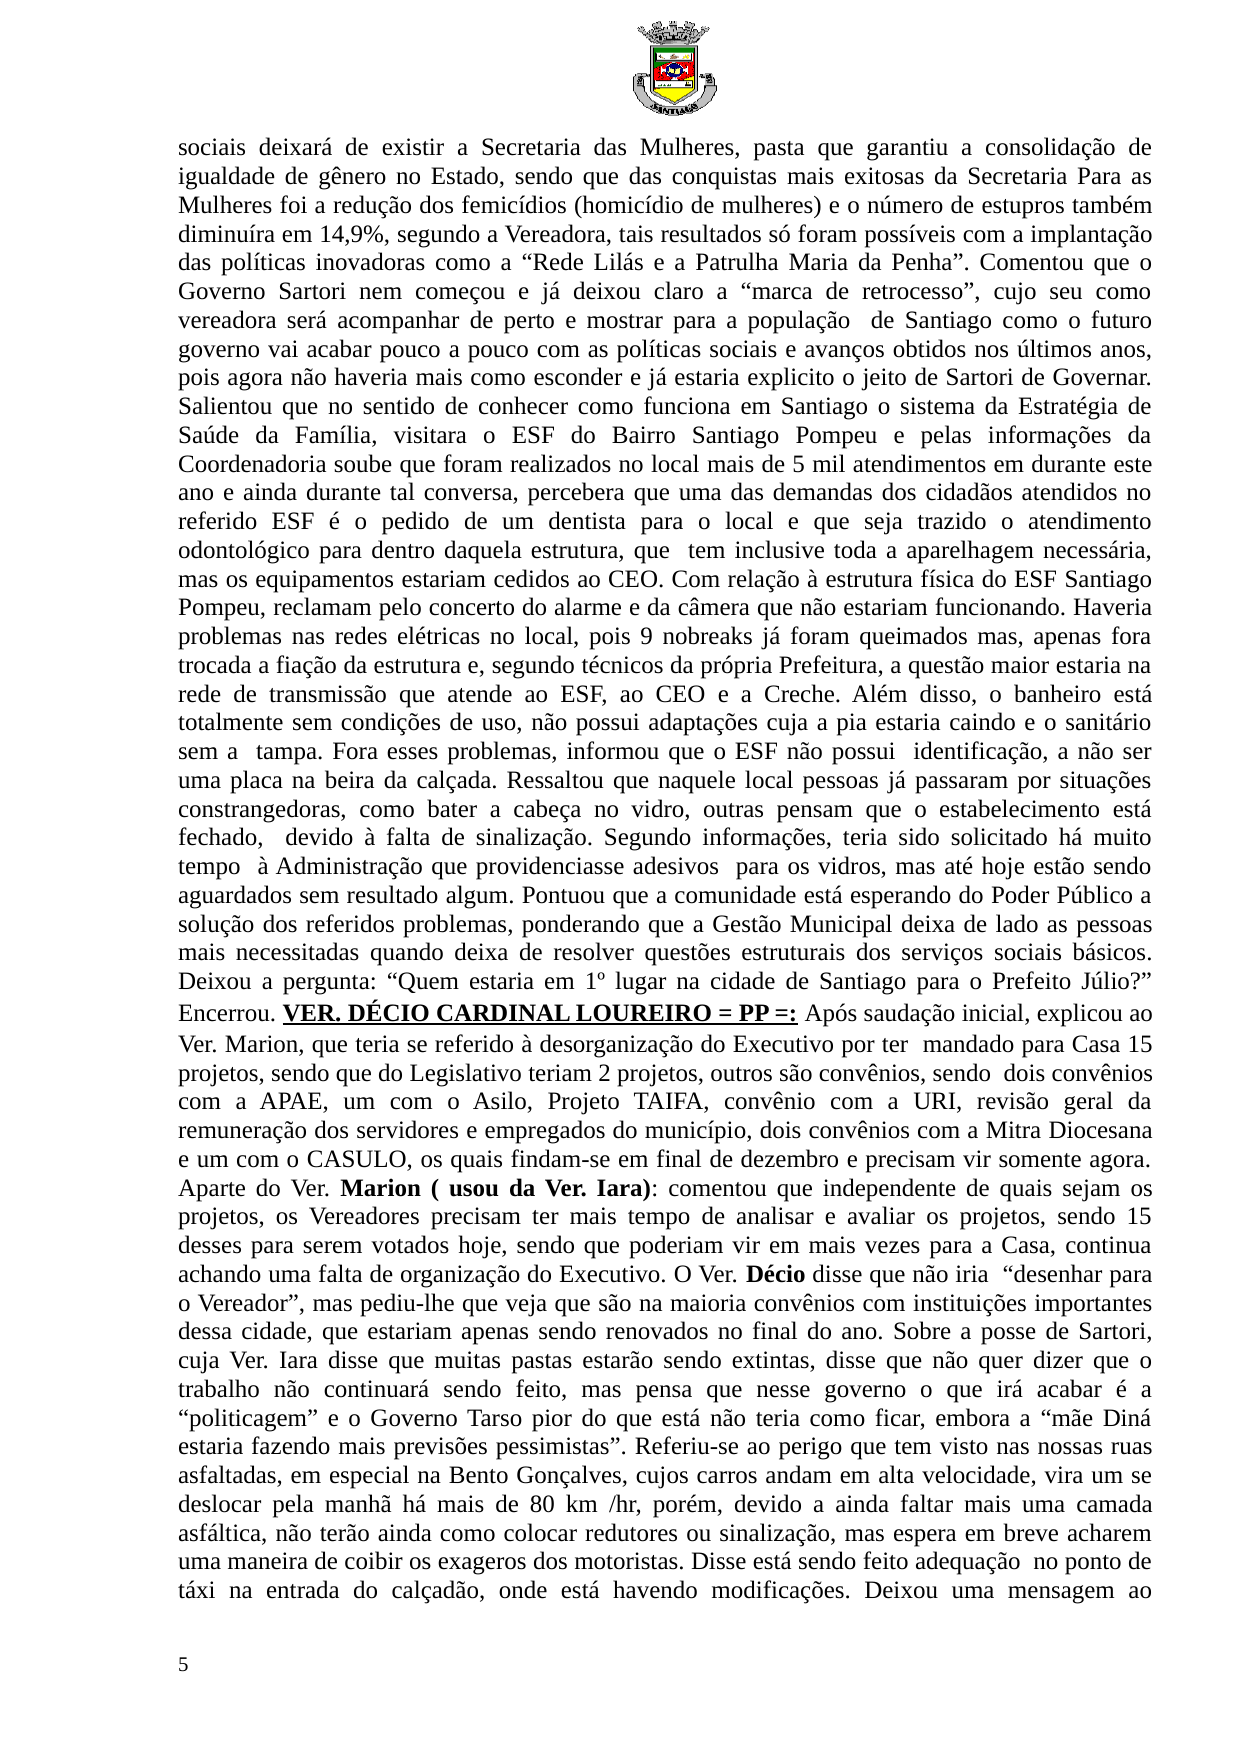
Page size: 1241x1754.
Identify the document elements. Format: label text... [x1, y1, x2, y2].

text sociais deixará de existir a Secretaria das Mulheres, pasta que garantiu a consolidação de igualdade de gênero no Estado, sendo que das conquistas mais exitosas da Secretaria Para as Mulheres foi a redução dos femicídios (homicídio de mulheres) e o número de estupros também diminuíra em 14,9%, segundo a Vereadora, tais resultados só foram possíveis com a implantação das políticas inovadoras como a “Rede Lilás e a Patrulha Maria da Penha”. Comentou que o Governo Sartori nem começou e já deixou claro a “marca de retrocesso”, cujo seu como vereadora será acompanhar de perto e mostrar para a população de Santiago como o futuro governo vai acabar pouco a pouco com as políticas sociais e avanços obtidos nos últimos anos, pois agora não haveria mais como esconder e já estaria explicito o jeito de Sartori de Governar. Salientou que no sentido de conhecer como funciona em Santiago o sistema da Estratégia de Saúde da Família, visitara o ESF do Bairro Santiago Pompeu e pelas informações da Coordenadoria soube que foram realizados no local mais de 5 mil atendimentos em durante este ano e ainda durante tal conversa, percebera que uma das demandas dos cidadãos atendidos no referido ESF é o pedido de um dentista para o local e que seja trazido o atendimento odontológico para dentro daquela estrutura, que tem inclusive toda a aparelhagem necessária, mas os equipamentos estariam cedidos ao CEO. Com relação à estrutura física do ESF Santiago Pompeu, reclamam pelo concerto do alarme e da câmera que não estariam funcionando. Haveria problemas nas redes elétricas no local, pois 9 nobreaks já foram queimados mas, apenas fora trocada a fiação da estrutura e, segundo técnicos da própria Prefeitura, a questão maior estaria na rede de transmissão que atende ao ESF, ao CEO e a Creche. Além disso, o banheiro está totalmente sem condições de uso, não possui adaptações cuja a pia estaria caindo e o sanitário sem a tampa. Fora esses problemas, informou que o ESF não possui identificação, a não ser uma placa na beira da calçada. Ressaltou que naquele local pessoas já passaram por situações constrangedoras, como bater a cabeça no vidro, outras pensam que o estabelecimento está fechado, devido à falta de sinalização. Segundo informações, teria sido solicitado há muito tempo à Administração que providenciasse adesivos para os vidros, mas até hoje estão sendo aguardados sem resultado algum. Pontuou que a comunidade está esperando do Poder Público a solução dos referidos problemas, ponderando que a Gestão Municipal deixa de lado as pessoas mais necessitadas quando deixa de resolver questões estruturais dos serviços sociais básicos. Deixou a pergunta: “Quem estaria em 1º lugar na cidade de Santiago para o Prefeito Júlio?” Encerrou. VER. DÉCIO CARDINAL LOUREIRO = PP =: Após saudação inicial, explicou ao Ver. Marion, que teria se referido à desorganização do Executivo por ter mandado para Casa 15 projetos, sendo que do Legislativo teriam 2 projetos, outros são convênios, sendo dois convênios com a APAE, um com o Asilo, Projeto TAIFA, convênio com a URI, revisão geral da remuneração dos servidores e empregados do município, dois convênios com a Mitra Diocesana e um com o CASULO, os quais findam-se em final de dezembro e precisam vir somente agora. Aparte do Ver. Marion ( usou da Ver. Iara): comentou que independente de quais sejam os projetos, os Vereadores precisam ter mais tempo de analisar e avaliar os projetos, sendo 15 desses para serem votados hoje, sendo que poderiam vir em mais vezes para a Casa, continua achando uma falta de organização do Executivo. O Ver. Décio disse que não iria “desenhar para o Vereador”, mas pediu-lhe que veja que são na maioria convênios com instituições importantes dessa cidade, que estariam apenas sendo renovados no final do ano. Sobre a posse de Sartori, cuja Ver. Iara disse que muitas pastas estarão sendo extintas, disse que não quer dizer que o trabalho não continuará sendo feito, mas pensa que nesse governo o que irá acabar é a “politicagem” e o Governo Tarso pior do que está não teria como ficar, embora a “mãe Diná estaria fazendo mais previsões pessimistas”. Referiu-se ao perigo que tem visto nas nossas ruas asfaltadas, em especial na Bento Gonçalves, cujos carros andam em alta velocidade, vira um se deslocar pela manhã há mais de 80 km /hr, porém, devido a ainda faltar mais uma camada asfáltica, não terão ainda como colocar redutores ou sinalização, mas espera em breve acharem uma maneira de coibir os exageros dos motoristas. Disse está sendo feito adequação no ponto de táxi na entrada do calçadão, onde está havendo modificações. Deixou uma mensagem ao [178, 132, 1153, 1604]
